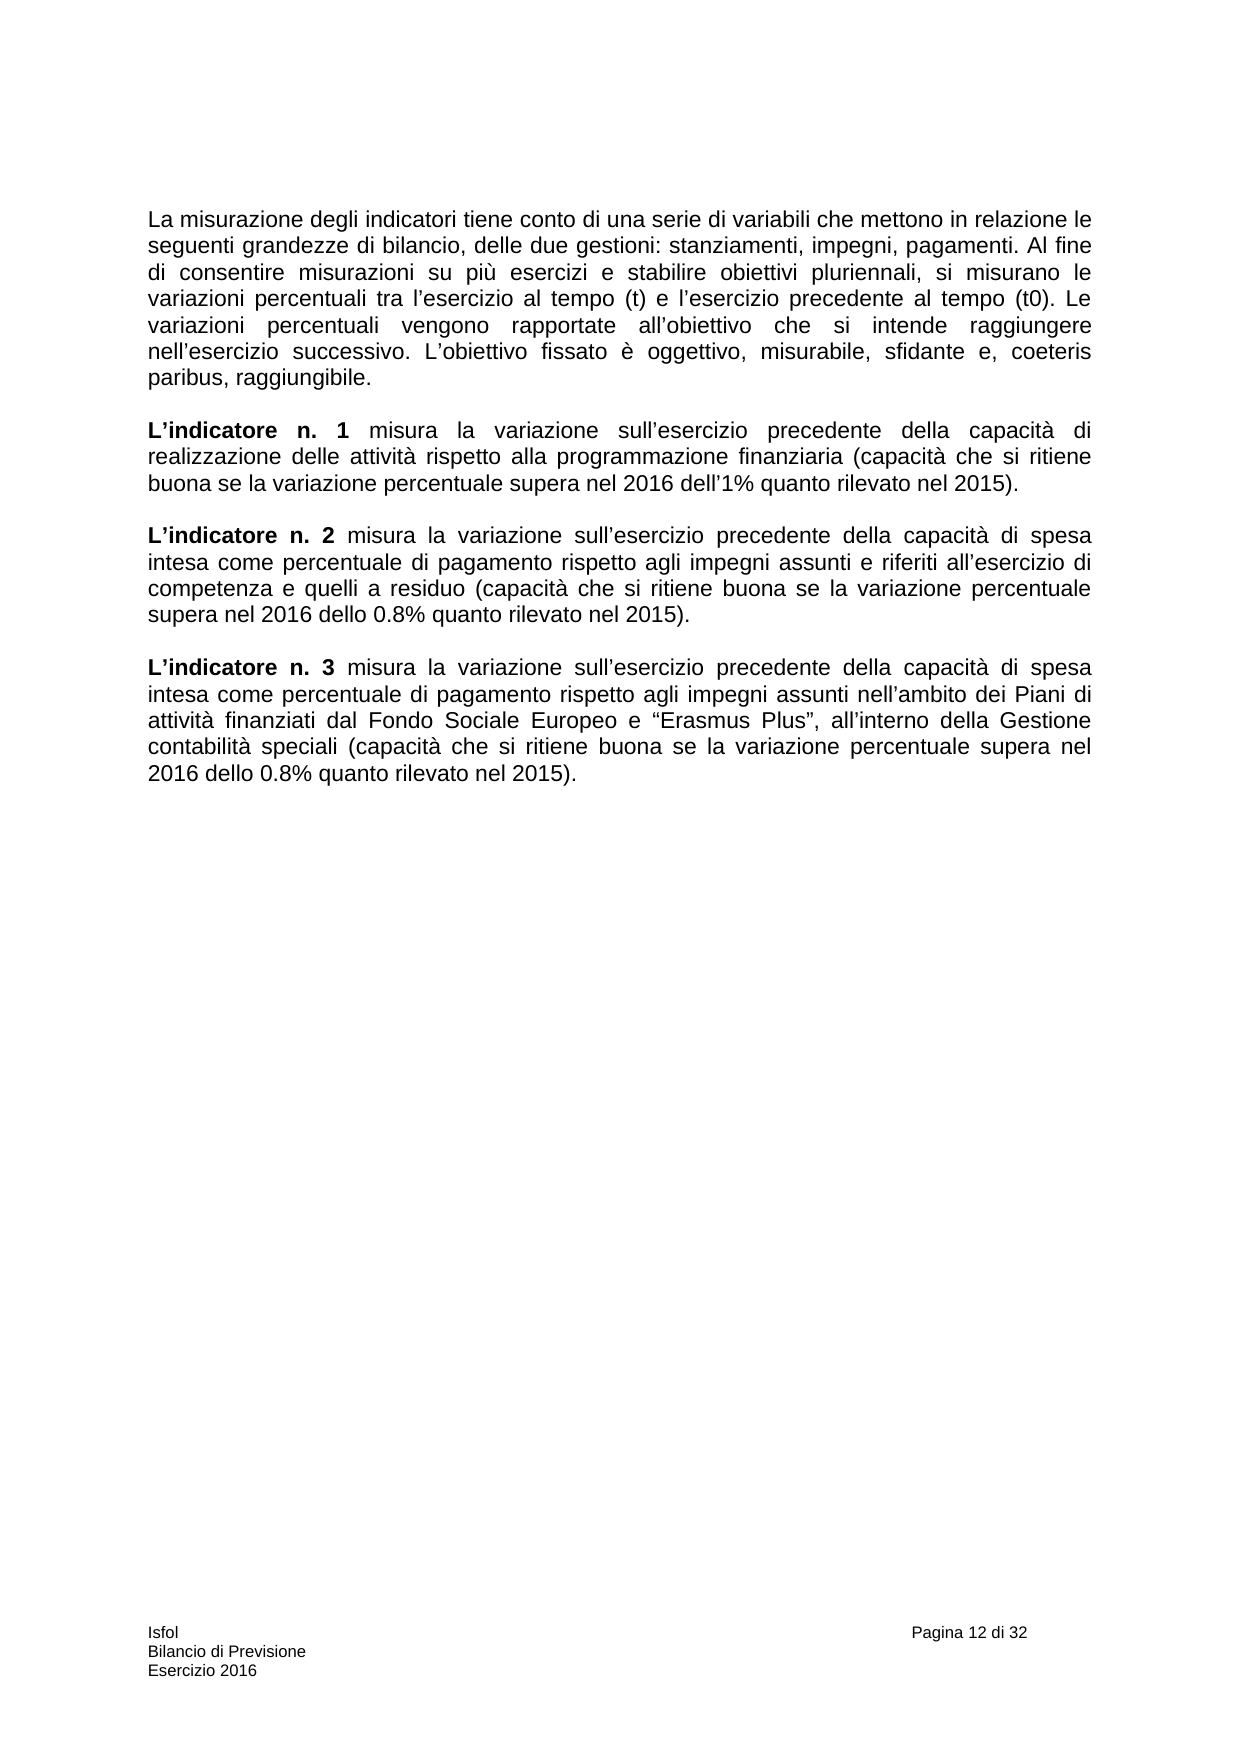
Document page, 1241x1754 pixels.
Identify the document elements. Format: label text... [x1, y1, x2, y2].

text L’indicatore n. 3 misura la variazione sull’esercizio precedente della capacità di spesa intesa come percentuale di pagamento rispetto agli impegni assunti nell’ambito dei Piani di attività finanziati dal Fondo Sociale Europeo e “Erasmus Plus”, all’interno della Gestione contabilità speciali (capacità che si ritiene buona se la variazione percentuale supera nel 2016 dello 0.8% quanto rilevato nel 2015). [148, 654, 1092, 786]
text La misurazione degli indicatori tiene conto di una serie di variabili che mettono in relazione le seguenti grandezze di bilancio, delle due gestioni: stanziamenti, impegni, pagamenti. Al fine di consentire misurazioni su più esercizi e stabilire obiettivi pluriennali, si misurano le variazioni percentuali tra l’esercizio al tempo (t) e l’esercizio precedente al tempo (t0). Le variazioni percentuali vengono rapportate all’obiettivo che si intende raggiungere nell’esercizio successivo. L’obiettivo fissato è oggettivo, misurabile, sfidante e, coeteris paribus, raggiungibile. [148, 206, 1092, 391]
text L’indicatore n. 2 misura la variazione sull’esercizio precedente della capacità di spesa intesa come percentuale di pagamento rispetto agli impegni assunti e riferiti all’esercizio di competenza e quelli a residuo (capacità che si ritiene buona se la variazione percentuale supera nel 2016 dello 0.8% quanto rilevato nel 2015). [148, 522, 1092, 628]
text L’indicatore n. 1 misura la variazione sull’esercizio precedente della capacità di realizzazione delle attività rispetto alla programmazione finanziaria (capacità che si ritiene buona se la variazione percentuale supera nel 2016 dell’1% quanto rilevato nel 2015). [148, 417, 1092, 496]
